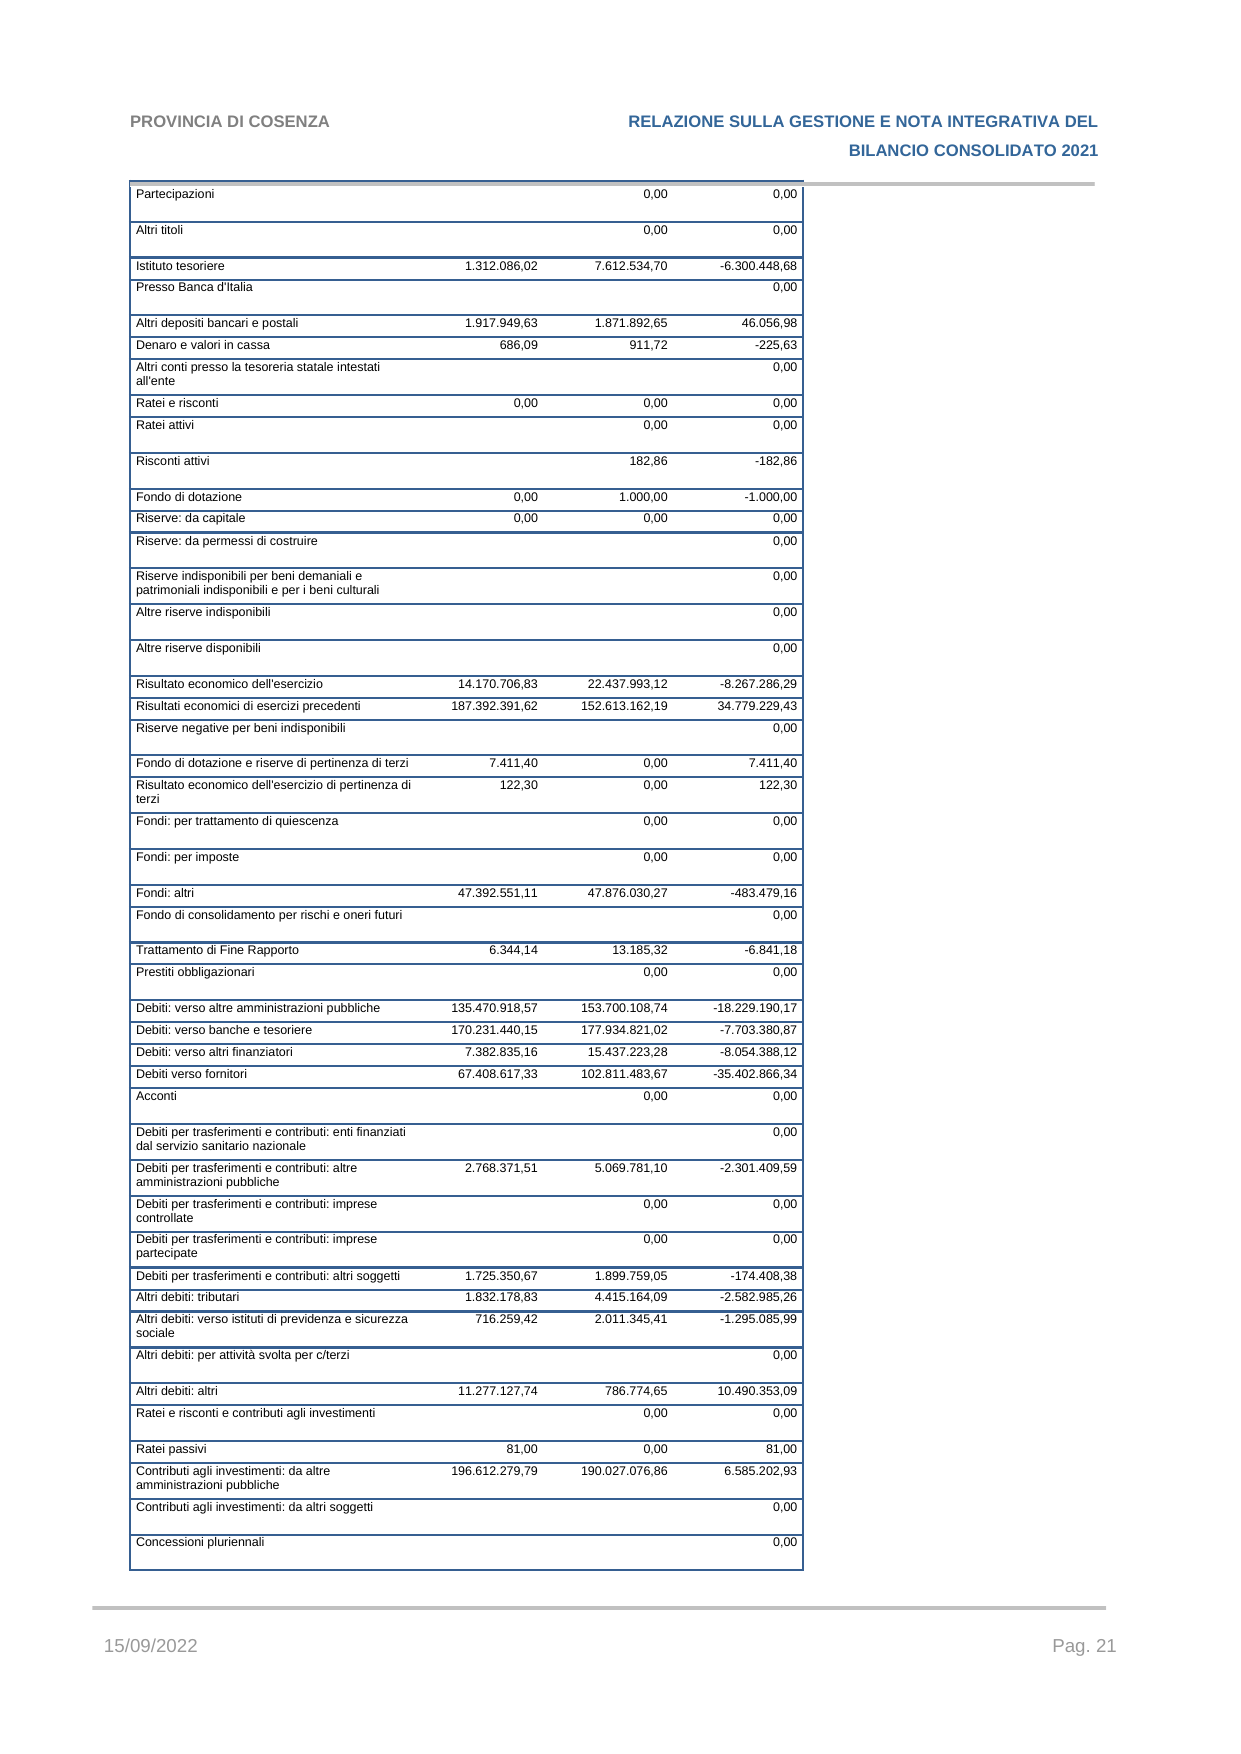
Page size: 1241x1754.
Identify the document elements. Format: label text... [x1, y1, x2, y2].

table_cell 0,00 [673, 641, 802, 674]
table_cell Denaro e valori in cassa [131, 338, 414, 358]
table_cell Ratei passivi [131, 1442, 414, 1462]
table_cell 0,00 [673, 605, 802, 639]
table_cell Concessioni pluriennali [131, 1536, 414, 1569]
picture [130, 182, 1095, 187]
table_cell 102.811.483,67 [544, 1067, 673, 1087]
table_cell [544, 1500, 673, 1533]
table_cell 7.612.534,70 [544, 259, 673, 278]
table_cell Risconti attivi [131, 454, 414, 487]
table_cell 1.725.350,67 [414, 1269, 543, 1288]
table_cell Debiti: verso altre amministrazioni pubbliche [131, 1001, 414, 1021]
table_cell 0,00 [544, 418, 673, 452]
table_cell 182,86 [544, 454, 673, 487]
table_cell 0,00 [544, 1197, 673, 1231]
table_cell Altri debiti: per attività svolta per c/terzi [131, 1349, 414, 1382]
table_cell 0,00 [544, 223, 673, 256]
table_cell Fondo di dotazione e riserve di pertinenza di terzi [131, 756, 414, 776]
table_cell [414, 850, 543, 884]
table_cell 0,00 [544, 187, 673, 221]
table_cell 0,00 [544, 756, 673, 776]
table_cell Altri depositi bancari e postali [131, 316, 414, 336]
table_cell [414, 965, 543, 999]
table_cell 22.437.993,12 [544, 677, 673, 697]
table_cell 170.231.440,15 [414, 1023, 543, 1043]
table_cell [544, 360, 673, 394]
table_cell 0,00 [673, 1536, 802, 1569]
table_cell 0,00 [544, 396, 673, 416]
table_cell Risultati economici di esercizi precedenti [131, 699, 414, 718]
table_cell 0,00 [414, 396, 543, 416]
table_cell 0,00 [673, 965, 802, 999]
table_cell Prestiti obbligazionari [131, 965, 414, 999]
table_cell Fondo di dotazione [131, 490, 414, 509]
table_cell [414, 360, 543, 394]
table_cell [414, 814, 543, 848]
table_cell 47.876.030,27 [544, 886, 673, 906]
table_cell Debiti: verso banche e tesoriere [131, 1023, 414, 1043]
table_cell [544, 534, 673, 567]
table_cell [414, 1197, 543, 1231]
table_cell 6.344,14 [414, 944, 543, 963]
table_cell 11.277.127,74 [414, 1384, 543, 1404]
table_cell -7.703.380,87 [673, 1023, 802, 1043]
table_cell 67.408.617,33 [414, 1067, 543, 1087]
table_cell 1.312.086,02 [414, 259, 543, 278]
table_cell -8.054.388,12 [673, 1045, 802, 1065]
table_cell 0,00 [673, 281, 802, 314]
table_cell Acconti [131, 1089, 414, 1123]
table_cell 0,00 [673, 360, 802, 394]
table_cell 0,00 [673, 721, 802, 754]
table_cell [544, 641, 673, 674]
table_cell 34.779.229,43 [673, 699, 802, 718]
table_cell 14.170.706,83 [414, 677, 543, 697]
table_cell 716.259,42 [414, 1313, 543, 1346]
table_cell -35.402.866,34 [673, 1067, 802, 1087]
table_cell 0,00 [673, 396, 802, 416]
table_cell 2.768.371,51 [414, 1161, 543, 1194]
table_cell Debiti: verso altri finanziatori [131, 1045, 414, 1065]
table_cell Debiti verso fornitori [131, 1067, 414, 1087]
table_cell 0,00 [544, 814, 673, 848]
table_cell 7.411,40 [414, 756, 543, 776]
table_cell Altri debiti: altri [131, 1384, 414, 1404]
table_cell Fondi: per trattamento di quiescenza [131, 814, 414, 848]
table_cell Debiti per trasferimenti e contributi: altre amministrazioni pubbliche [131, 1161, 414, 1194]
table_cell 10.490.353,09 [673, 1384, 802, 1404]
table_cell Altri debiti: tributari [131, 1291, 414, 1310]
table_cell 0,00 [673, 1125, 802, 1159]
table_cell Ratei e risconti e contributi agli investimenti [131, 1406, 414, 1440]
table_cell 0,00 [673, 1197, 802, 1231]
table_cell Riserve indisponibili per beni demaniali e patrimoniali indisponibili e per i beni culturali [131, 569, 414, 603]
table_cell -174.408,38 [673, 1269, 802, 1288]
table_cell 0,00 [673, 1233, 802, 1266]
table_cell 0,00 [673, 418, 802, 452]
table_cell 1.899.759,05 [544, 1269, 673, 1288]
table_cell 1.000,00 [544, 490, 673, 509]
table_cell -8.267.286,29 [673, 677, 802, 697]
table_cell 81,00 [414, 1442, 543, 1462]
table_cell [414, 187, 543, 221]
table_cell Riserve negative per beni indisponibili [131, 721, 414, 754]
table_cell [544, 1125, 673, 1159]
picture [92, 1606, 1107, 1611]
table_cell -2.301.409,59 [673, 1161, 802, 1194]
table_cell 0,00 [414, 490, 543, 509]
table_cell Riserve: da permessi di costruire [131, 534, 414, 567]
table_cell 686,09 [414, 338, 543, 358]
table_cell [414, 1406, 543, 1440]
table_cell -18.229.190,17 [673, 1001, 802, 1021]
table_cell -225,63 [673, 338, 802, 358]
table_cell 152.613.162,19 [544, 699, 673, 718]
table_cell -6.841,18 [673, 944, 802, 963]
table_cell [544, 1536, 673, 1569]
table_cell 911,72 [544, 338, 673, 358]
table_cell 1.871.892,65 [544, 316, 673, 336]
table_cell 0,00 [673, 1089, 802, 1123]
table_cell Contributi agli investimenti: da altri soggetti [131, 1500, 414, 1533]
table_cell Altri debiti: verso istituti di previdenza e sicurezza sociale [131, 1313, 414, 1346]
table_cell Altri titoli [131, 223, 414, 256]
table_cell 0,00 [544, 850, 673, 884]
table_cell Fondo di consolidamento per rischi e oneri futuri [131, 908, 414, 941]
table_cell [414, 1089, 543, 1123]
table_cell 5.069.781,10 [544, 1161, 673, 1194]
table_cell 0,00 [673, 1406, 802, 1440]
table_cell 6.585.202,93 [673, 1464, 802, 1498]
table_cell -1.000,00 [673, 490, 802, 509]
table_cell [544, 908, 673, 941]
table_cell Fondi: per imposte [131, 850, 414, 884]
table_cell [414, 605, 543, 639]
table_cell Altre riserve indisponibili [131, 605, 414, 639]
table_cell 15.437.223,28 [544, 1045, 673, 1065]
table_cell 0,00 [673, 1349, 802, 1382]
table_cell 122,30 [414, 778, 543, 812]
table_cell Debiti per trasferimenti e contributi: altri soggetti [131, 1269, 414, 1288]
table_cell 13.185,32 [544, 944, 673, 963]
table_cell [414, 1125, 543, 1159]
table_cell 0,00 [544, 778, 673, 812]
table_cell 7.382.835,16 [414, 1045, 543, 1065]
table_cell [414, 1536, 543, 1569]
table_cell [414, 534, 543, 567]
table_cell 81,00 [673, 1442, 802, 1462]
table_cell 2.011.345,41 [544, 1313, 673, 1346]
table_cell [414, 454, 543, 487]
table_cell 177.934.821,02 [544, 1023, 673, 1043]
table_cell [414, 908, 543, 941]
table_cell Partecipazioni [131, 187, 414, 221]
table_cell 122,30 [673, 778, 802, 812]
table_cell [544, 721, 673, 754]
table_cell -182,86 [673, 454, 802, 487]
table_cell 7.411,40 [673, 756, 802, 776]
table_cell Risultato economico dell'esercizio di pertinenza di terzi [131, 778, 414, 812]
table_cell Contributi agli investimenti: da altre amministrazioni pubbliche [131, 1464, 414, 1498]
table_cell Risultato economico dell'esercizio [131, 677, 414, 697]
table_cell 0,00 [414, 512, 543, 531]
table_cell Ratei e risconti [131, 396, 414, 416]
table_cell 0,00 [544, 1442, 673, 1462]
table_cell 0,00 [673, 534, 802, 567]
table_cell [414, 223, 543, 256]
table_cell 0,00 [673, 187, 802, 221]
table_cell Istituto tesoriere [131, 259, 414, 278]
table_cell [414, 1349, 543, 1382]
table_cell 1.832.178,83 [414, 1291, 543, 1310]
table_cell 196.612.279,79 [414, 1464, 543, 1498]
table_cell 0,00 [673, 512, 802, 531]
table_cell 0,00 [673, 569, 802, 603]
table_cell [544, 569, 673, 603]
table_cell 47.392.551,11 [414, 886, 543, 906]
table_cell 0,00 [673, 908, 802, 941]
table_cell -6.300.448,68 [673, 259, 802, 278]
table_cell Riserve: da capitale [131, 512, 414, 531]
table_cell Ratei attivi [131, 418, 414, 452]
table_cell 0,00 [544, 512, 673, 531]
table_cell Altri conti presso la tesoreria statale intestati all'ente [131, 360, 414, 394]
table_cell [544, 281, 673, 314]
table_cell Altre riserve disponibili [131, 641, 414, 674]
table_cell 0,00 [544, 1406, 673, 1440]
table_cell Debiti per trasferimenti e contributi: imprese controllate [131, 1197, 414, 1231]
table_cell Debiti per trasferimenti e contributi: enti finanziati dal servizio sanitario nazionale [131, 1125, 414, 1159]
table_cell -1.295.085,99 [673, 1313, 802, 1346]
table_cell 0,00 [673, 814, 802, 848]
table_cell 153.700.108,74 [544, 1001, 673, 1021]
table_cell Fondi: altri [131, 886, 414, 906]
table_cell [414, 418, 543, 452]
table_cell Presso Banca d'Italia [131, 281, 414, 314]
table_cell 1.917.949,63 [414, 316, 543, 336]
table_cell 0,00 [544, 1233, 673, 1266]
table_cell 46.056,98 [673, 316, 802, 336]
table_cell [414, 641, 543, 674]
table_cell [414, 721, 543, 754]
table_cell 0,00 [673, 1500, 802, 1533]
table_cell 135.470.918,57 [414, 1001, 543, 1021]
table_cell [544, 605, 673, 639]
table_cell [544, 1349, 673, 1382]
table_cell [414, 569, 543, 603]
table_cell 4.415.164,09 [544, 1291, 673, 1310]
table_cell [414, 281, 543, 314]
table_cell -2.582.985,26 [673, 1291, 802, 1310]
table_cell [414, 1233, 543, 1266]
table_cell Debiti per trasferimenti e contributi: imprese partecipate [131, 1233, 414, 1266]
table_cell 0,00 [544, 1089, 673, 1123]
table_cell 190.027.076,86 [544, 1464, 673, 1498]
table_cell 0,00 [673, 850, 802, 884]
table_cell 0,00 [673, 223, 802, 256]
table_cell Trattamento di Fine Rapporto [131, 944, 414, 963]
table_cell 187.392.391,62 [414, 699, 543, 718]
table_cell 0,00 [544, 965, 673, 999]
table_cell -483.479,16 [673, 886, 802, 906]
table_cell [414, 1500, 543, 1533]
table_cell 786.774,65 [544, 1384, 673, 1404]
